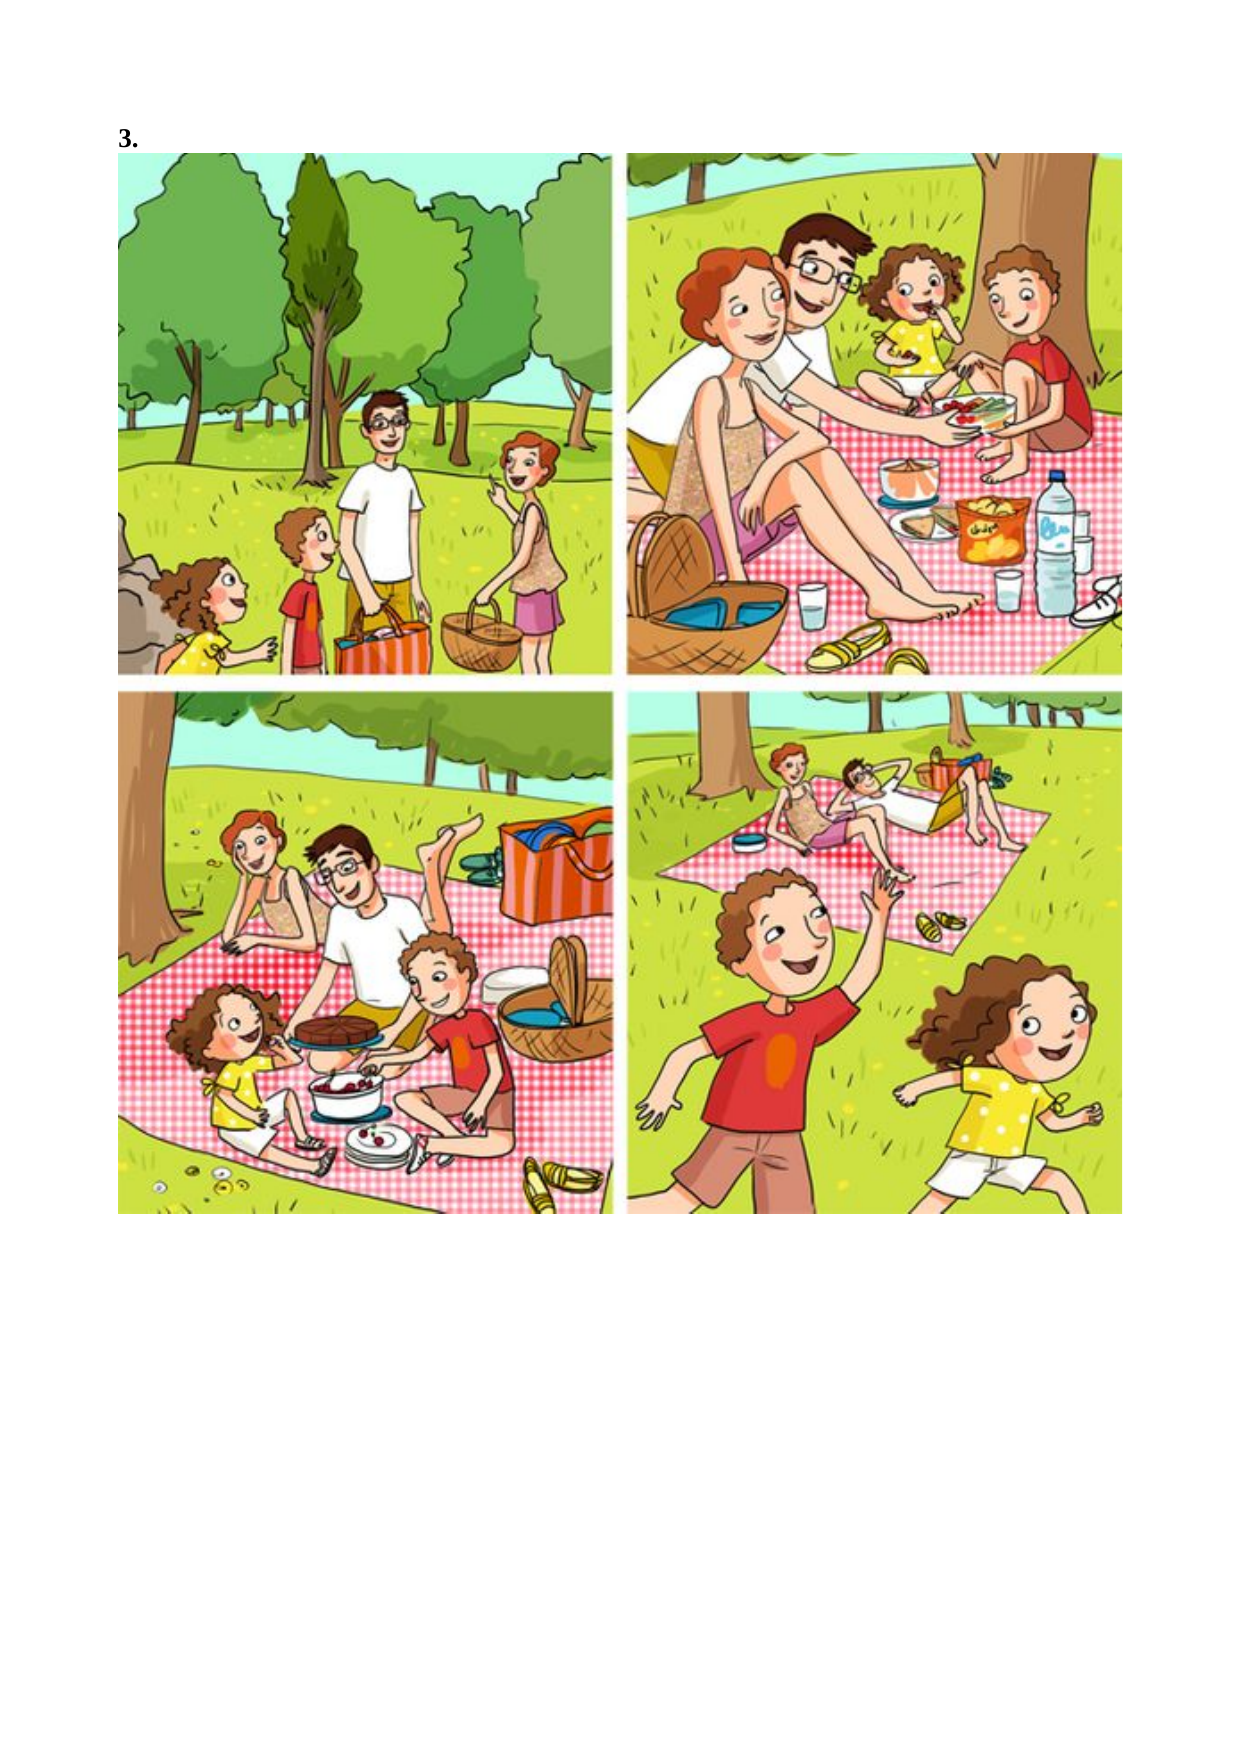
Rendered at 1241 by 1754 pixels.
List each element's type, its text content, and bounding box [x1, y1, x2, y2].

picture [118, 153, 1123, 1214]
text 3. [118, 118, 1122, 153]
